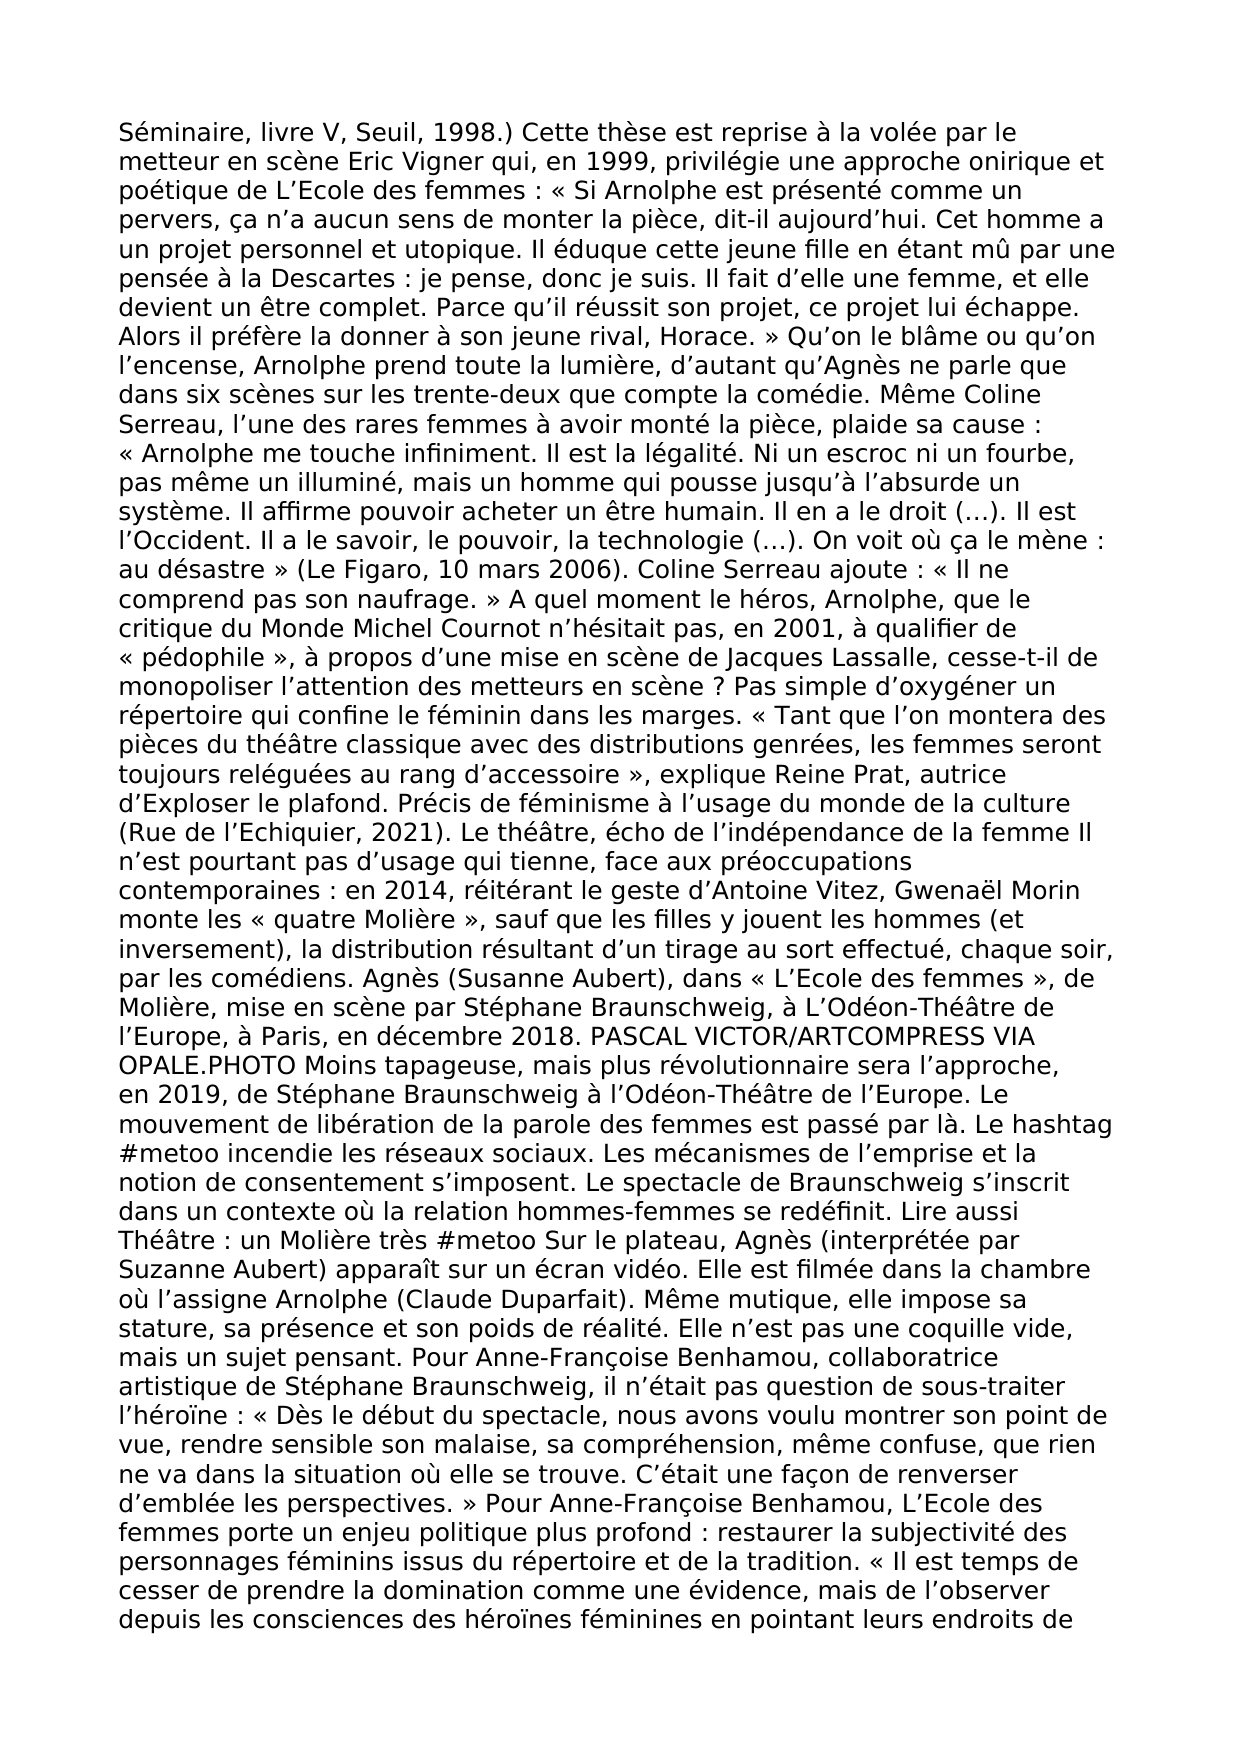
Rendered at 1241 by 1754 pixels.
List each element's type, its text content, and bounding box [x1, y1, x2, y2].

text Séminaire, livre V, Seuil, 1998.) Cette thèse est reprise à la volée par le metteur en scène Eric Vigner qui, en 1999, privilégie une approche onirique et poétique de L’Ecole des femmes : « Si Arnolphe est présenté comme un pervers, ça n’a aucun sens de monter la pièce, dit-il aujourd’hui. Cet homme a un projet personnel et utopique. Il éduque cette jeune fille en étant mû par une pensée à la Descartes : je pense, donc je suis. Il fait d’elle une femme, et elle devient un être complet. Parce qu’il réussit son projet, ce projet lui échappe. Alors il préfère la donner à son jeune rival, Horace. » Qu’on le blâme ou qu’on l’encense, Arnolphe prend toute la lumière, d’autant qu’Agnès ne parle que dans six scènes sur les trente-deux que compte la comédie. Même Coline Serreau, l’une des rares femmes à avoir monté la pièce, plaide sa cause : « Arnolphe me touche infiniment. Il est la légalité. Ni un escroc ni un fourbe, pas même un illuminé, mais un homme qui pousse jusqu’à l’absurde un système. Il affirme pouvoir acheter un être humain. Il en a le droit (…). Il est l’Occident. Il a le savoir, le pouvoir, la technologie (…). On voit où ça le mène : au désastre » (Le Figaro, 10 mars 2006). Coline Serreau ajoute : « Il ne comprend pas son naufrage. » A quel moment le héros, Arnolphe, que le critique du Monde Michel Cournot n’hésitait pas, en 2001, à qualifier de « pédophile », à propos d’une mise en scène de Jacques Lassalle, cesse-t-il de monopoliser l’attention des metteurs en scène ? Pas simple d’oxygéner un répertoire qui confine le féminin dans les marges. « Tant que l’on montera des pièces du théâtre classique avec des distributions genrées, les femmes seront toujours reléguées au rang d’accessoire », explique Reine Prat, autrice d’Exploser le plafond. Précis de féminisme à l’usage du monde de la culture (Rue de l’Echiquier, 2021). Le théâtre, écho de l’indépendance de la femme Il n’est pourtant pas d’usage qui tienne, face aux préoccupations contemporaines : en 2014, réitérant le geste d’Antoine Vitez, Gwenaël Morin monte les « quatre Molière », sauf que les filles y jouent les hommes (et inversement), la distribution résultant d’un tirage au sort effectué, chaque soir, par les comédiens. Agnès (Susanne Aubert), dans « L’Ecole des femmes », de Molière, mise en scène par Stéphane Braunschweig, à L’Odéon-Théâtre de l’Europe, à Paris, en décembre 2018. PASCAL VICTOR/ARTCOMPRESS VIA OPALE.PHOTO Moins tapageuse, mais plus révolutionnaire sera l’approche, en 2019, de Stéphane Braunschweig à l’Odéon-Théâtre de l’Europe. Le mouvement de libération de la parole des femmes est passé par là. Le hashtag #metoo incendie les réseaux sociaux. Les mécanismes de l’emprise et la notion de consentement s’imposent. Le spectacle de Braunschweig s’inscrit dans un contexte où la relation hommes-femmes se redéfinit. Lire aussi Théâtre : un Molière très #metoo Sur le plateau, Agnès (interprétée par Suzanne Aubert) apparaît sur un écran vidéo. Elle est filmée dans la chambre où l’assigne Arnolphe (Claude Duparfait). Même mutique, elle impose sa stature, sa présence et son poids de réalité. Elle n’est pas une coquille vide, mais un sujet pensant. Pour Anne-Françoise Benhamou, collaboratrice artistique de Stéphane Braunschweig, il n’était pas question de sous-traiter l’héroïne : « Dès le début du spectacle, nous avons voulu montrer son point de vue, rendre sensible son malaise, sa compréhension, même confuse, que rien ne va dans la situation où elle se trouve. C’était une façon de renverser d’emblée les perspectives. » Pour Anne-Françoise Benhamou, L’Ecole des femmes porte un enjeu politique plus profond : restaurer la subjectivité des personnages féminins issus du répertoire et de la tradition. « Il est temps de cesser de prendre la domination comme une évidence, mais de l’observer depuis les consciences des héroïnes féminines en pointant leurs endroits de [118, 118, 1122, 1635]
